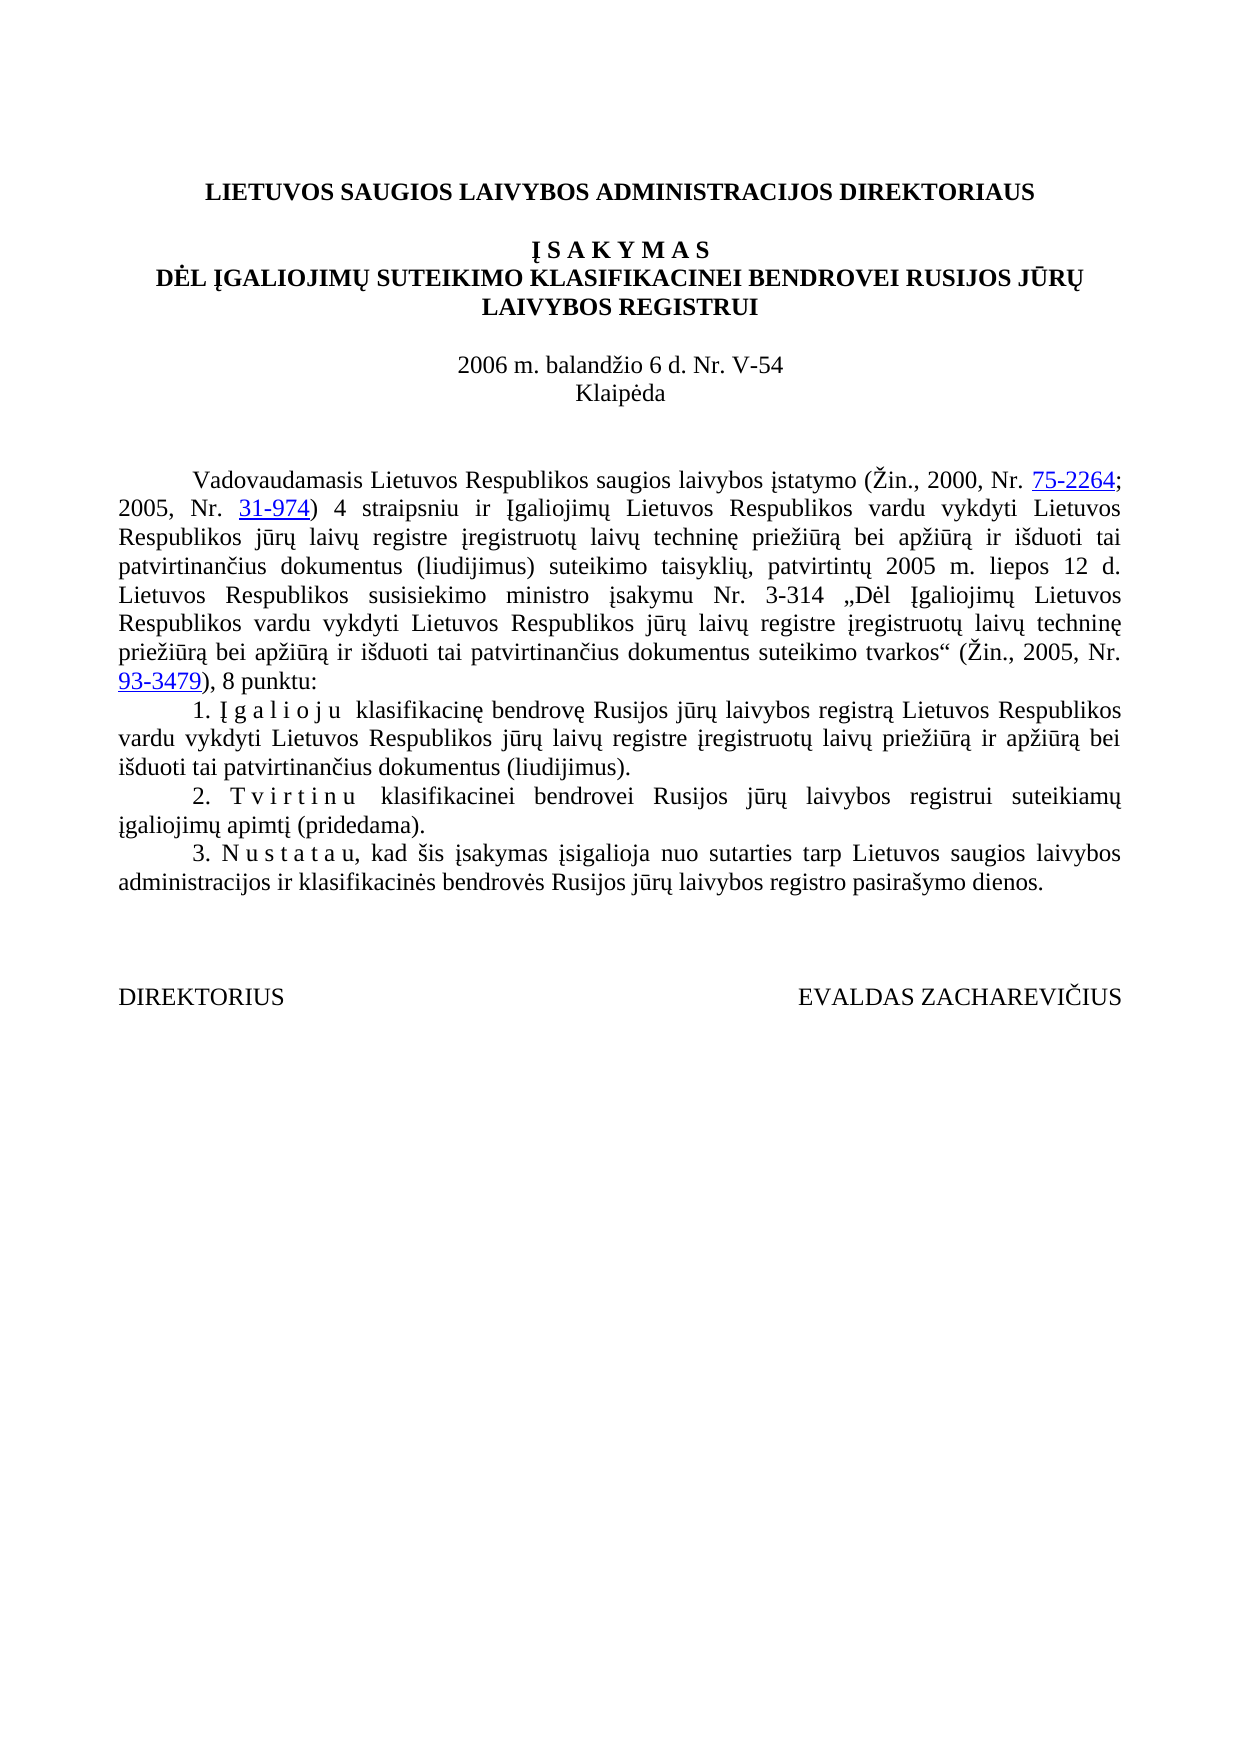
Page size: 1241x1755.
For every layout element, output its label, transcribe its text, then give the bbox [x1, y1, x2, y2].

text 1. Įgalioju klasifikacinę bendrovę Rusijos jūrų laivybos registrą Lietuvos Respublikos vardu vykdyti Lietuvos Respublikos jūrų laivų registre įregistruotų laivų priežiūrą ir apžiūrą bei išduoti tai patvirtinančius dokumentus (liudijimus). [118, 695, 1122, 781]
text Vadovaudamasis Lietuvos Respublikos saugios laivybos įstatymo (Žin., 2000, Nr. 75-2264; 2005, Nr. 31-974) 4 straipsniu ir Įgaliojimų Lietuvos Respublikos vardu vykdyti Lietuvos Respublikos jūrų laivų registre įregistruotų laivų techninę priežiūrą bei apžiūrą ir išduoti tai patvirtinančius dokumentus (liudijimus) suteikimo taisyklių, patvirtintų 2005 m. liepos 12 d. Lietuvos Respublikos susisiekimo ministro įsakymu Nr. 3-314 „Dėl Įgaliojimų Lietuvos Respublikos vardu vykdyti Lietuvos Respublikos jūrų laivų registre įregistruotų laivų techninę priežiūrą bei apžiūrą ir išduoti tai patvirtinančius dokumentus suteikimo tvarkos“ (Žin., 2005, Nr. 93-3479), 8 punktu: [118, 465, 1122, 695]
text DIREKTORIUS EVALDAS ZACHAREVIČIUS [118, 982, 1122, 1011]
text DĖL ĮGALIOJIMŲ SUTEIKIMO KLASIFIKACINEI BENDROVEI RUSIJOS JŪRŲ LAIVYBOS REGISTRUI [118, 263, 1122, 321]
text LIETUVOS SAUGIOS LAIVYBOS ADMINISTRACIJOS DIREKTORIAUS [118, 177, 1122, 206]
text Klaipėda [118, 378, 1122, 407]
text 2006 m. balandžio 6 d. Nr. V-54 [118, 350, 1122, 378]
text ĮSAKYMAS [118, 235, 1122, 263]
text 3. Nustatau, kad šis įsakymas įsigalioja nuo sutarties tarp Lietuvos saugios laivybos administracijos ir klasifikacinės bendrovės Rusijos jūrų laivybos registro pasirašymo dienos. [118, 838, 1122, 896]
text 2. Tvirtinu klasifikacinei bendrovei Rusijos jūrų laivybos registrui suteikiamų įgaliojimų apimtį (pridedama). [118, 781, 1122, 838]
